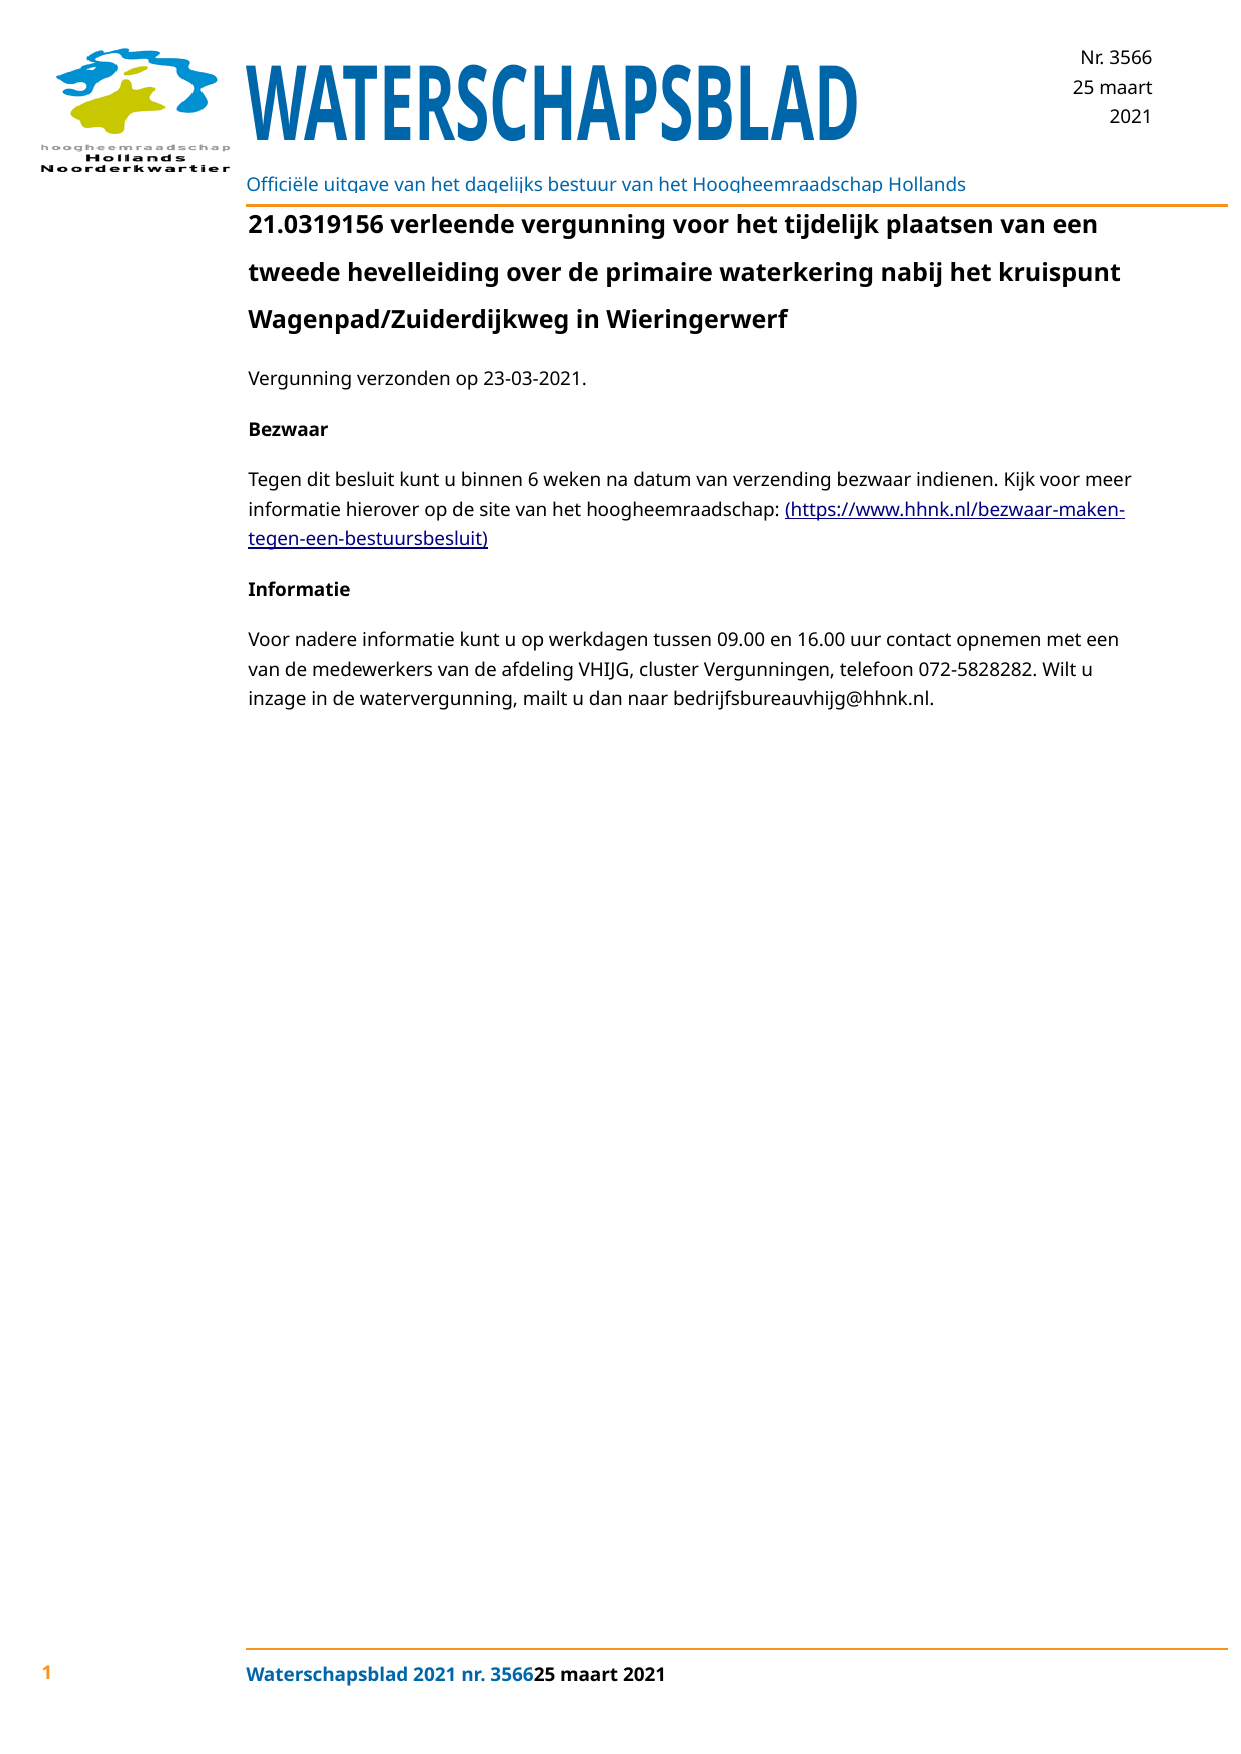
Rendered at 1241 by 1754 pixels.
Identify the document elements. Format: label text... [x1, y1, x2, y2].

picture [41, 47, 231, 172]
text Voor nadere informatie kunt u op werkdagen tussen 09.00 en 16.00 uur contact opnemen met een van de medewerkers van de afdeling VHIJG, cluster Vergunningen, telefoon 072-5828282. Wilt u inzage in de watervergunning, mailt u dan naar bedrijfsbureauvhijg@hhnk.nl. [248, 626, 1152, 711]
text Bezwaar [248, 416, 1152, 442]
text Tegen dit besluit kunt u binnen 6 weken na datum van verzending bezwaar indienen. Kijk voor meer informatie hierover op de site van het hoogheemraadschap: (https://www.hhnk.nl/bezwaar-maken-tegen-een-bestuursbesluit) [248, 466, 1152, 551]
text 21.0319156 verleende vergunning voor het tijdelijk plaatsen van een tweede hevelleiding over de primaire waterkering nabij het kruispunt Wagenpad/Zuiderdijkweg in Wieringerwerf [248, 207, 1152, 336]
text Vergunning verzonden op 23-03-2021. [248, 366, 1152, 391]
text Informatie [248, 576, 1152, 602]
